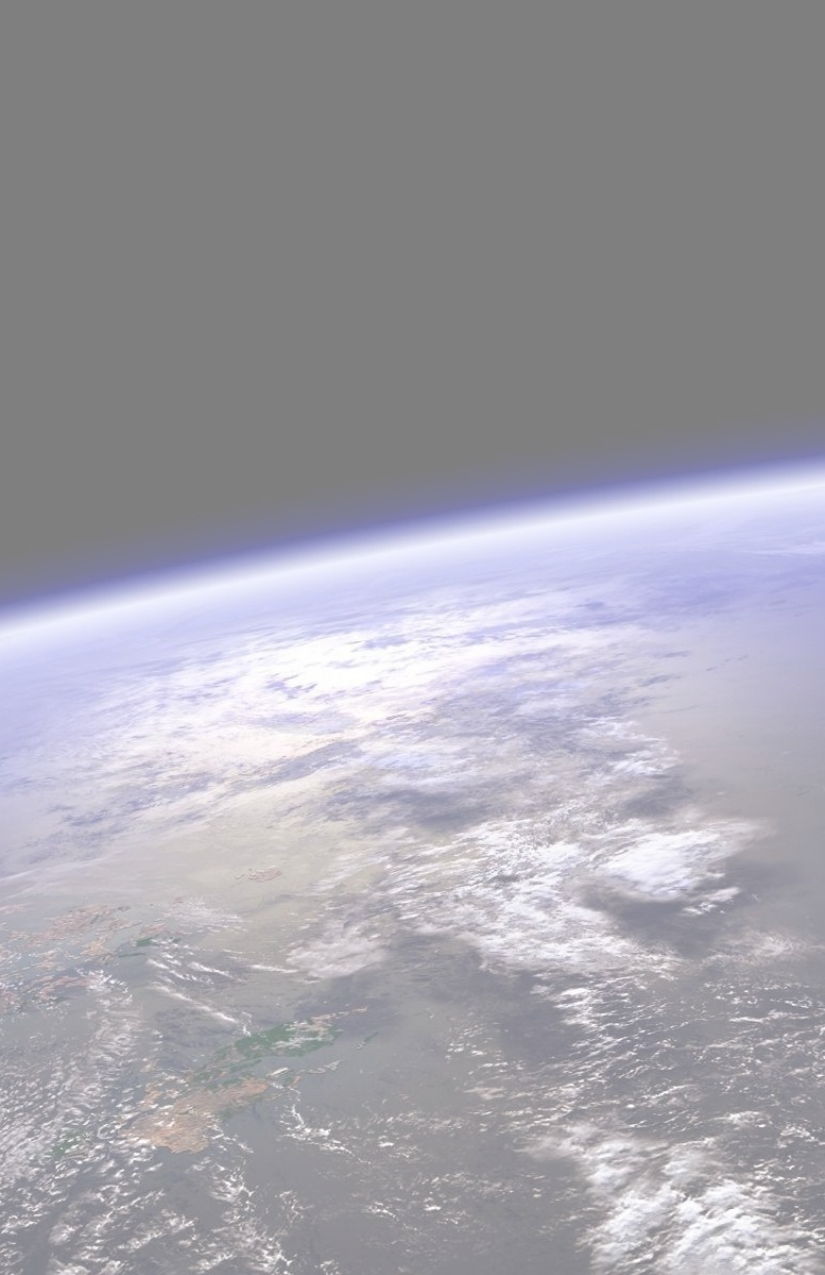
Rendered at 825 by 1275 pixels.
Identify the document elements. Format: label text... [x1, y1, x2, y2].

text The judgment is finished. [0, 0, 825, 1275]
